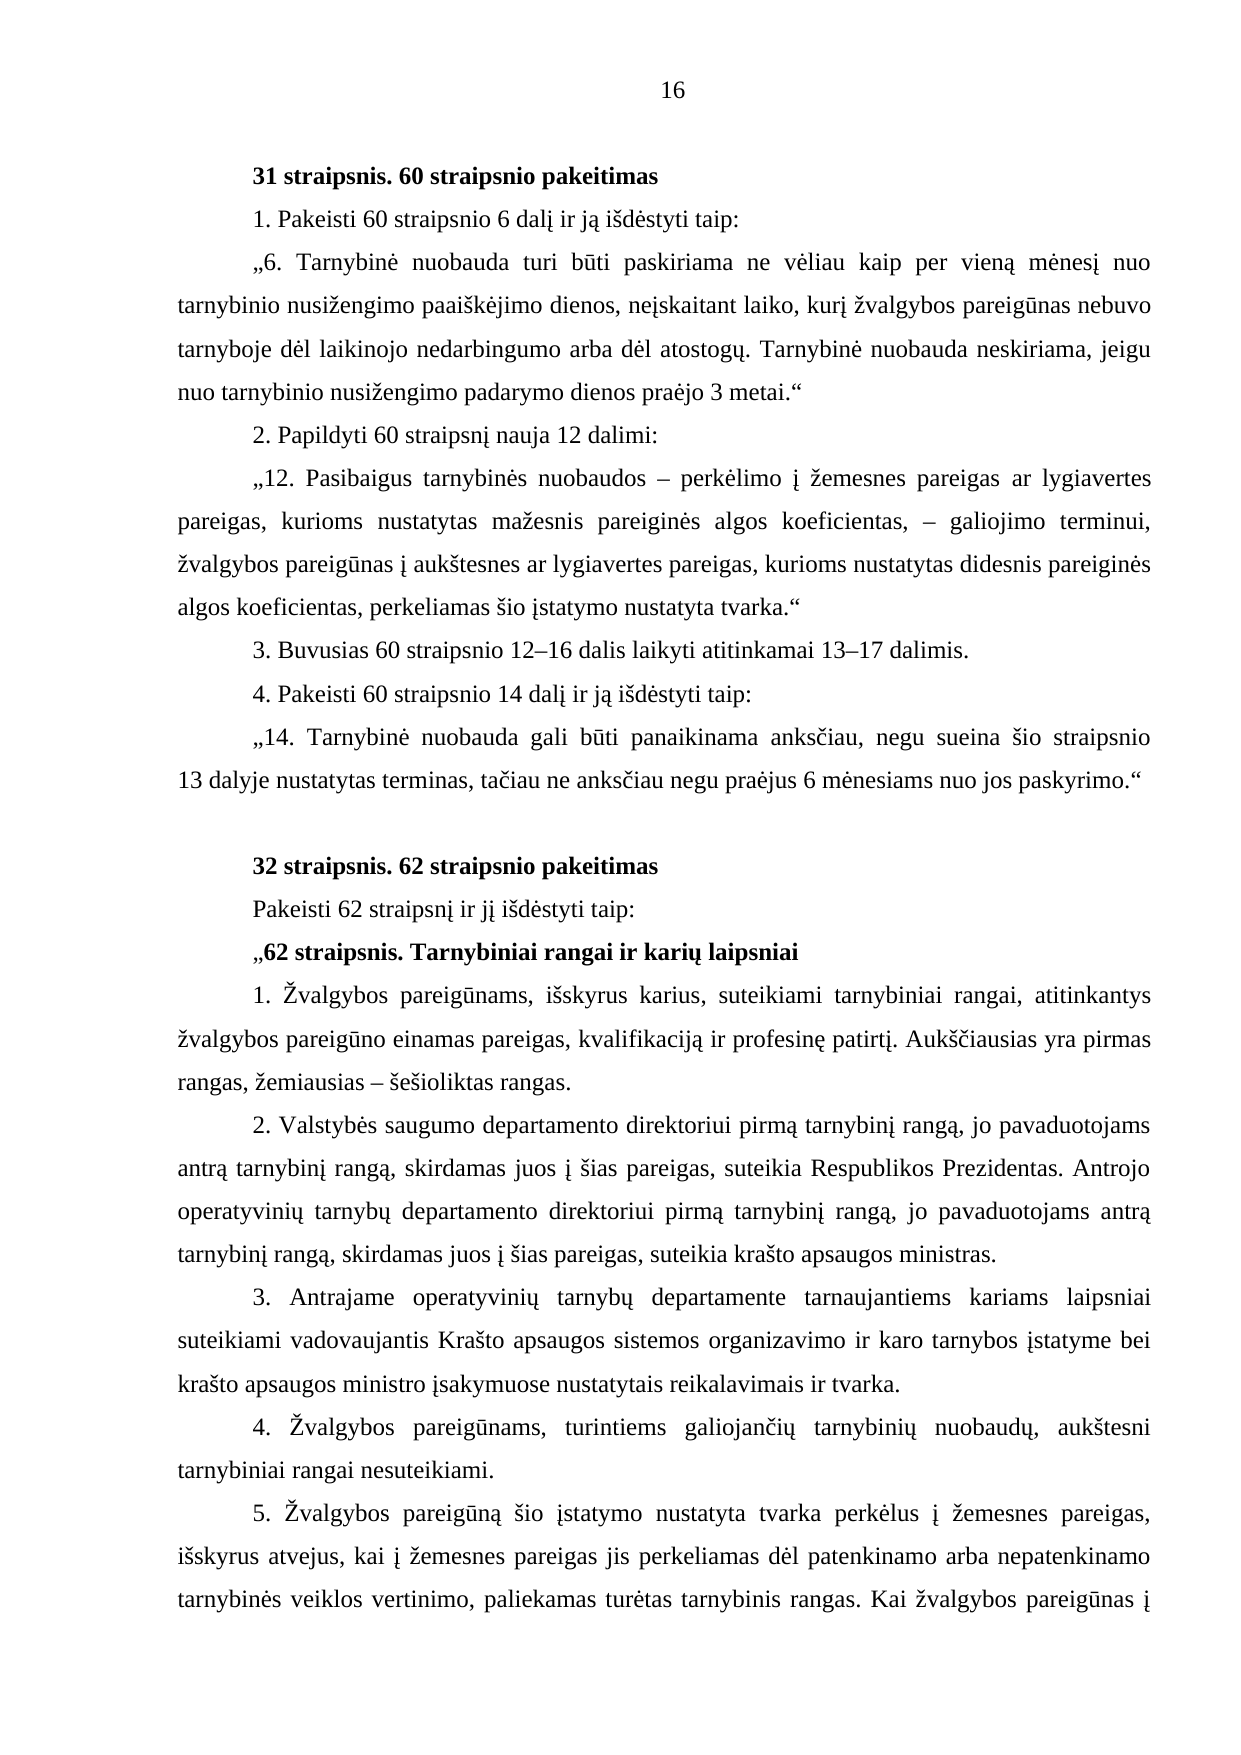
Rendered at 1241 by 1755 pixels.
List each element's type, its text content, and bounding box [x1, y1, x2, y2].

text 5. Žvalgybos pareigūną šio įstatymo nustatyta tvarka perkėlus į žemesnes pareigas, išskyrus atvejus, kai į žemesnes pareigas jis perkeliamas dėl patenkinamo arba nepatenkinamo tarnybinės veiklos vertinimo, paliekamas turėtas tarnybinis rangas. Kai žvalgybos pareigūnas į [177, 1498, 1152, 1613]
text 3. Buvusias 60 straipsnio 12–16 dalis laikyti atitinkamai 13–17 dalimis. [177, 636, 1152, 664]
text 31 straipsnis. 60 straipsnio pakeitimas [177, 161, 1152, 190]
text „62 straipsnis. Tarnybiniai rangai ir karių laipsniai [177, 937, 1152, 966]
text „6. Tarnybinė nuobauda turi būti paskiriama ne vėliau kaip per vieną mėnesį nuo tarnybinio nusižengimo paaiškėjimo dienos, neįskaitant laiko, kurį žvalgybos pareigūnas nebuvo tarnyboje dėl laikinojo nedarbingumo arba dėl atostogų. Tarnybinė nuobauda neskiriama, jeigu nuo tarnybinio nusižengimo padarymo dienos praėjo 3 metai.“ [177, 247, 1152, 406]
text 3. Antrajame operatyvinių tarnybų departamente tarnaujantiems kariams laipsniai suteikiami vadovaujantis Krašto apsaugos sistemos organizavimo ir karo tarnybos įstatyme bei krašto apsaugos ministro įsakymuose nustatytais reikalavimais ir tvarka. [177, 1282, 1152, 1397]
text 4. Pakeisti 60 straipsnio 14 dalį ir ją išdėstyti taip: [177, 679, 1152, 707]
text 4. Žvalgybos pareigūnams, turintiems galiojančių tarnybinių nuobaudų, aukštesni tarnybiniai rangai nesuteikiami. [177, 1412, 1152, 1484]
text Pakeisti 62 straipsnį ir jį išdėstyti taip: [177, 894, 1152, 923]
text 32 straipsnis. 62 straipsnio pakeitimas [177, 851, 1152, 880]
text 2. Valstybės saugumo departamento direktoriui pirmą tarnybinį rangą, jo pavaduotojams antrą tarnybinį rangą, skirdamas juos į šias pareigas, suteikia Respublikos Prezidentas. Antrojo operatyvinių tarnybų departamento direktoriui pirmą tarnybinį rangą, jo pavaduotojams antrą tarnybinį rangą, skirdamas juos į šias pareigas, suteikia krašto apsaugos ministras. [177, 1110, 1152, 1268]
text 1. Žvalgybos pareigūnams, išskyrus karius, suteikiami tarnybiniai rangai, atitinkantys žvalgybos pareigūno einamas pareigas, kvalifikaciją ir profesinę patirtį. Aukščiausias yra pirmas rangas, žemiausias – šešioliktas rangas. [177, 981, 1152, 1096]
text „14. Tarnybinė nuobauda gali būti panaikinama anksčiau, negu sueina šio straipsnio 13 dalyje nustatytas terminas, tačiau ne anksčiau negu praėjus 6 mėnesiams nuo jos paskyrimo.“ [177, 722, 1152, 794]
text „12. Pasibaigus tarnybinės nuobaudos – perkėlimo į žemesnes pareigas ar lygiavertes pareigas, kurioms nustatytas mažesnis pareiginės algos koeficientas, – galiojimo terminui, žvalgybos pareigūnas į aukštesnes ar lygiavertes pareigas, kurioms nustatytas didesnis pareiginės algos koeficientas, perkeliamas šio įstatymo nustatyta tvarka.“ [177, 463, 1152, 621]
text 1. Pakeisti 60 straipsnio 6 dalį ir ją išdėstyti taip: [177, 204, 1152, 233]
text 2. Papildyti 60 straipsnį nauja 12 dalimi: [177, 420, 1152, 449]
